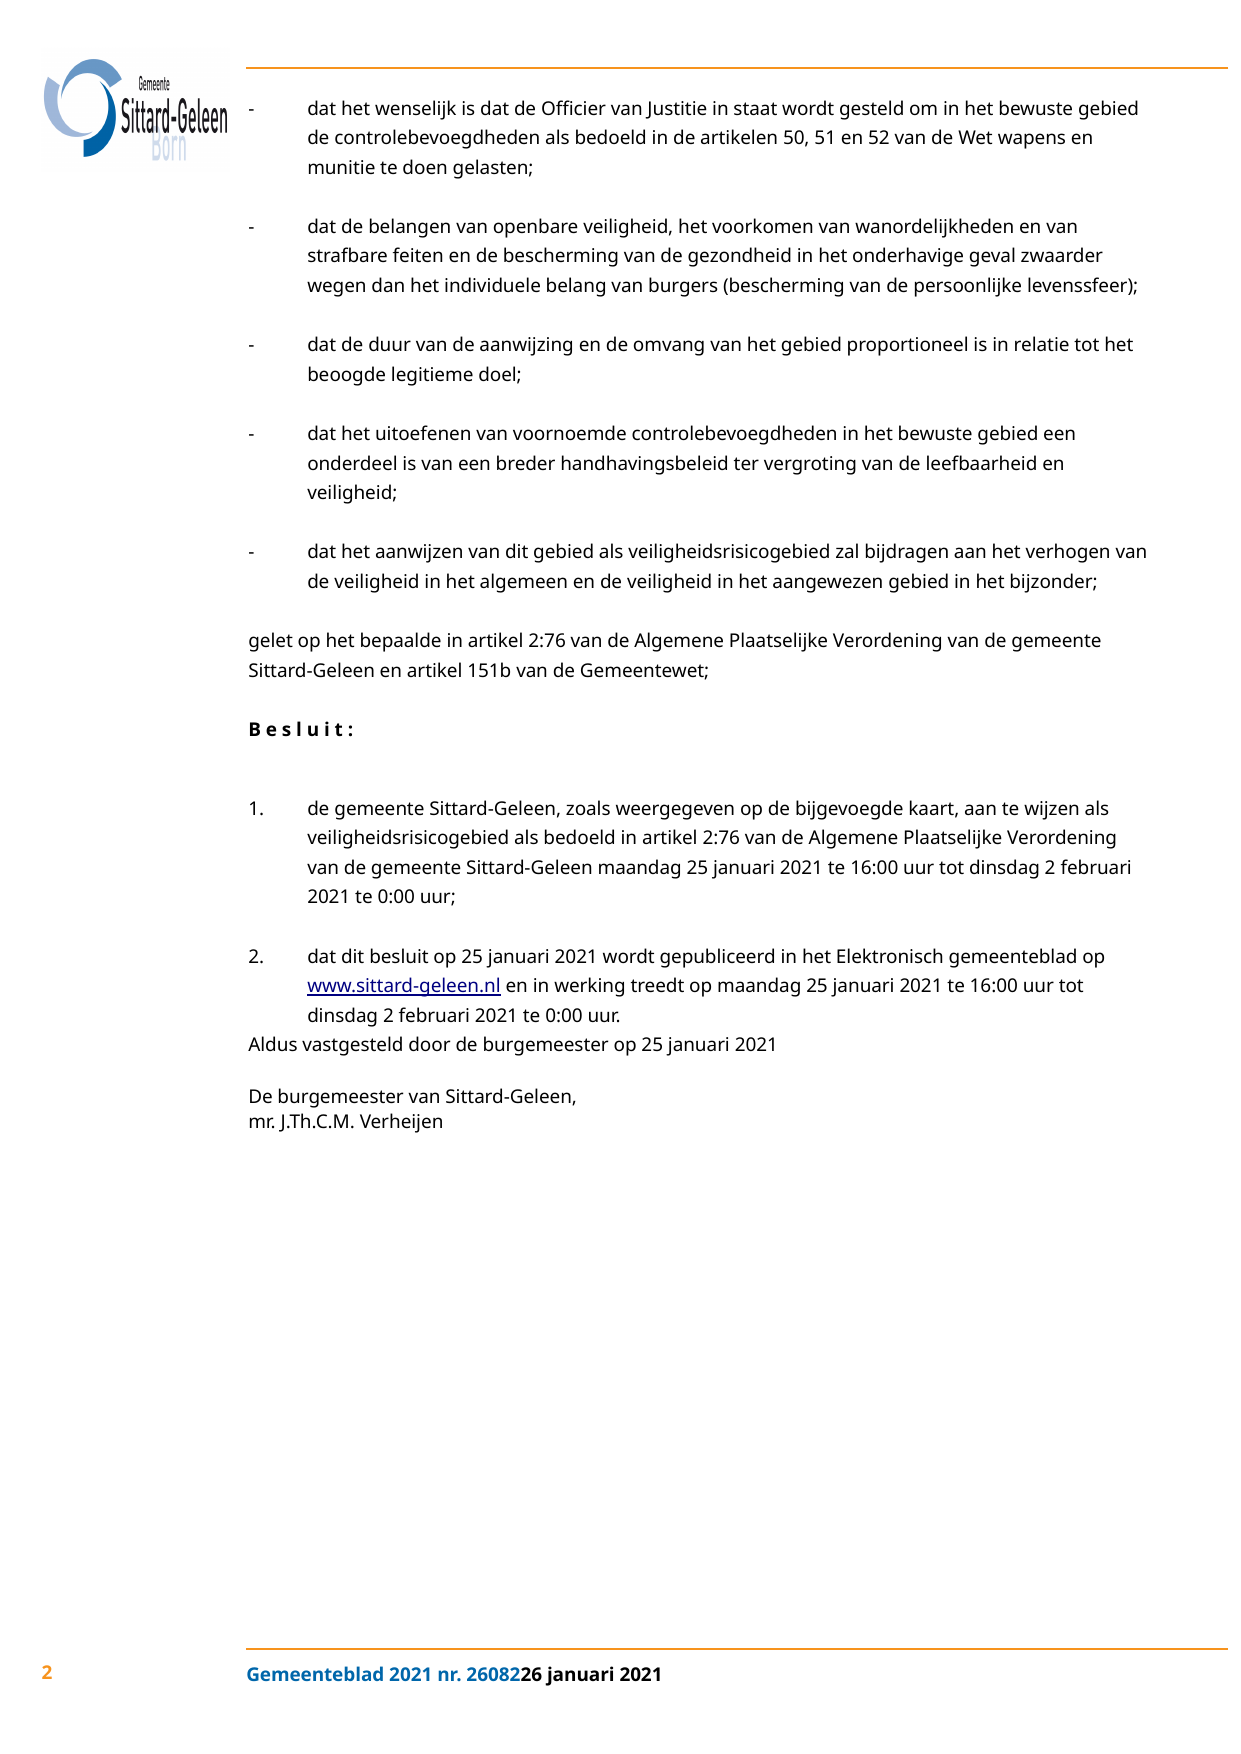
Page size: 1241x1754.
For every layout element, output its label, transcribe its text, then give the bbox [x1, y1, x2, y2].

text mr. J.Th.C.M. Verheijen [248, 1109, 1152, 1134]
text gelet op het bepaalde in artikel 2:76 van de Algemene Plaatselijke Verordening van de gemeente Sittard-Geleen en artikel 151b van de Gemeentewet; [248, 627, 1152, 683]
list de gemeente Sittard-Geleen, zoals weergegeven op de bijgevoegde kaart, aan te wijzen als veiligheidsrisicogebied als bedoeld in artikel 2:76 van de Algemene Plaatselijke Verordening van de gemeente Sittard-Geleen maandag 25 januari 2021 te 16:00 uur tot dinsdag 2 februari 2021 te 0:00 uur; [248, 795, 1152, 909]
list dat de duur van de aanwijzing en de omvang van het gebied proportioneel is in relatie tot het beoogde legitieme doel; [248, 331, 1152, 387]
list dat het aanwijzen van dit gebied als veiligheidsrisicogebied zal bijdragen aan het verhogen van de veiligheid in het algemeen en de veiligheid in het aangewezen gebied in het bijzonder; [248, 538, 1152, 594]
list dat het wenselijk is dat de Officier van Justitie in staat wordt gesteld om in het bewuste gebied de controlebevoegdheden als bedoeld in de artikelen 50, 51 en 52 van de Wet wapens en munitie te doen gelasten; [248, 95, 1152, 180]
picture [41, 47, 231, 172]
list dat het uitoefenen van voornoemde controlebevoegdheden in het bewuste gebied een onderdeel is van een breder handhavingsbeleid ter vergroting van de leefbaarheid en veiligheid; [248, 420, 1152, 505]
text De burgemeester van Sittard-Geleen, [248, 1083, 1152, 1109]
text Aldus vastgesteld door de burgemeester op 25 januari 2021 [248, 1032, 1152, 1057]
list dat dit besluit op 25 januari 2021 wordt gepubliceerd in het Elektronisch gemeenteblad op www.sittard-geleen.nl en in werking treedt op maandag 25 januari 2021 te 16:00 uur tot dinsdag 2 februari 2021 te 0:00 uur. [248, 943, 1152, 1028]
text B e s l u i t : [248, 716, 1152, 742]
list dat de belangen van openbare veiligheid, het voorkomen van wanordelijkheden en van strafbare feiten en de bescherming van de gezondheid in het onderhavige geval zwaarder wegen dan het individuele belang van burgers (bescherming van de persoonlijke levenssfeer); [248, 213, 1152, 298]
